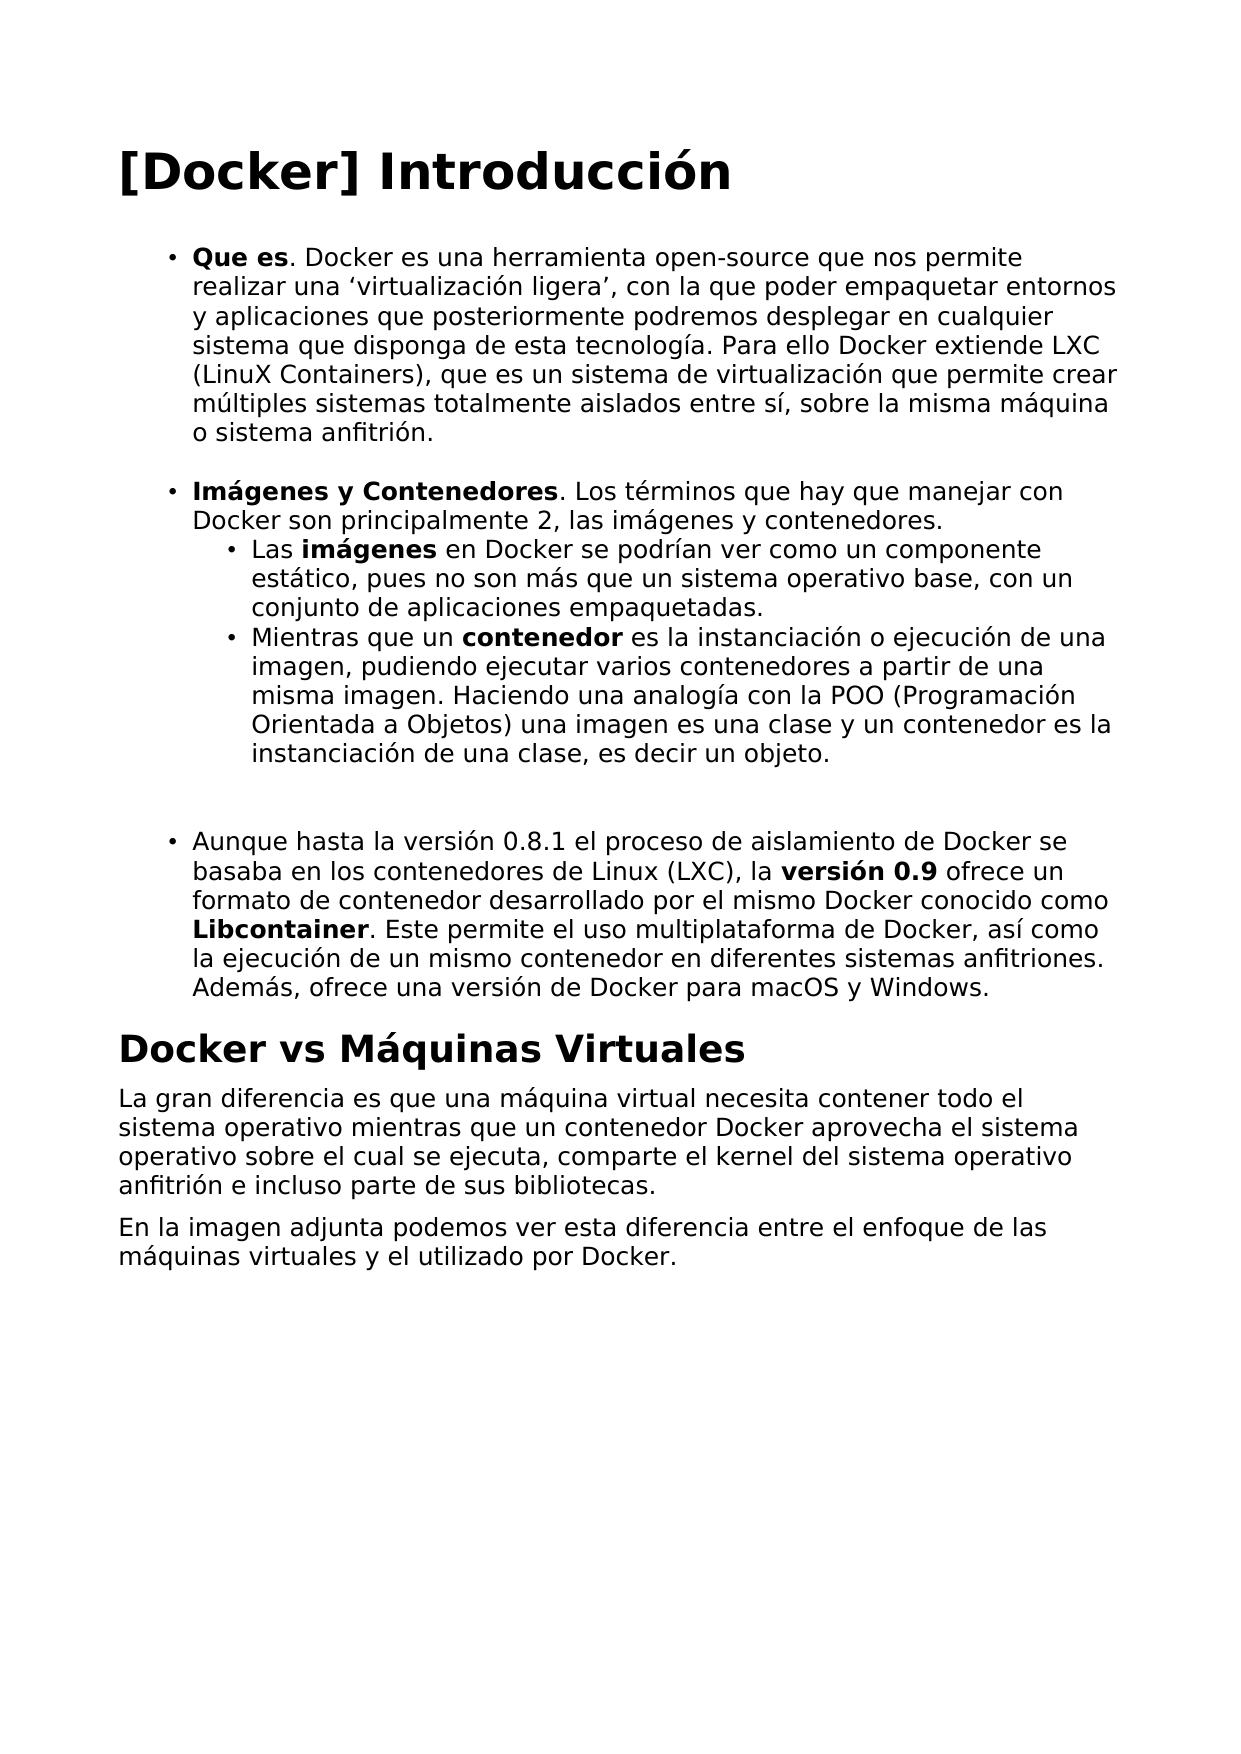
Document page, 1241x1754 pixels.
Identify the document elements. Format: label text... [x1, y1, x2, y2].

list Imágenes y Contenedores. Los términos que hay que manejar con Docker son principalmente 2, las imágenes y contenedores. [177, 477, 1122, 535]
text En la imagen adjunta podemos ver esta diferencia entre el enfoque de las máquinas virtuales y el utilizado por Docker. [118, 1213, 1122, 1271]
text La gran diferencia es que una máquina virtual necesita contener todo el sistema operativo mientras que un contenedor Docker aprovecha el sistema operativo sobre el cual se ejecuta, comparte el kernel del sistema operativo anfitrión e incluso parte de sus bibliotecas. [118, 1084, 1122, 1200]
list Mientras que un contenedor es la instanciación o ejecución de una imagen, pudiendo ejecutar varios contenedores a partir de una misma imagen. Haciendo una analogía con la POO (Programación Orientada a Objetos) una imagen es una clase y un contenedor es la instanciación de una clase, es decir un objeto. [236, 623, 1122, 769]
list Las imágenes en Docker se podrían ver como un componente estático, pues no son más que un sistema operativo base, con un conjunto de aplicaciones empaquetadas. [236, 535, 1122, 623]
list Que es. Docker es una herramienta open-source que nos permite realizar una ‘virtualización ligera’, con la que poder empaquetar entornos y aplicaciones que posteriormente podremos desplegar en cualquier sistema que disponga de esta tecnología. Para ello Docker extiende LXC (LinuX Containers), que es un sistema de virtualización que permite crear múltiples sistemas totalmente aislados entre sí, sobre la misma máquina o sistema anfitrión. [177, 243, 1122, 447]
list Aunque hasta la versión 0.8.1 el proceso de aislamiento de Docker se basaba en los contenedores de Linux (LXC), la versión 0.9 ofrece un formato de contenedor desarrollado por el mismo Docker conocido como Libcontainer. Este permite el uso multiplataforma de Docker, así como la ejecución de un mismo contenedor en diferentes sistemas anfitriones. Además, ofrece una versión de Docker para macOS y Windows. [177, 828, 1122, 1003]
subtitle Docker vs Máquinas Virtuales [118, 1028, 1122, 1071]
subtitle [Docker] Introducción [118, 143, 1122, 201]
